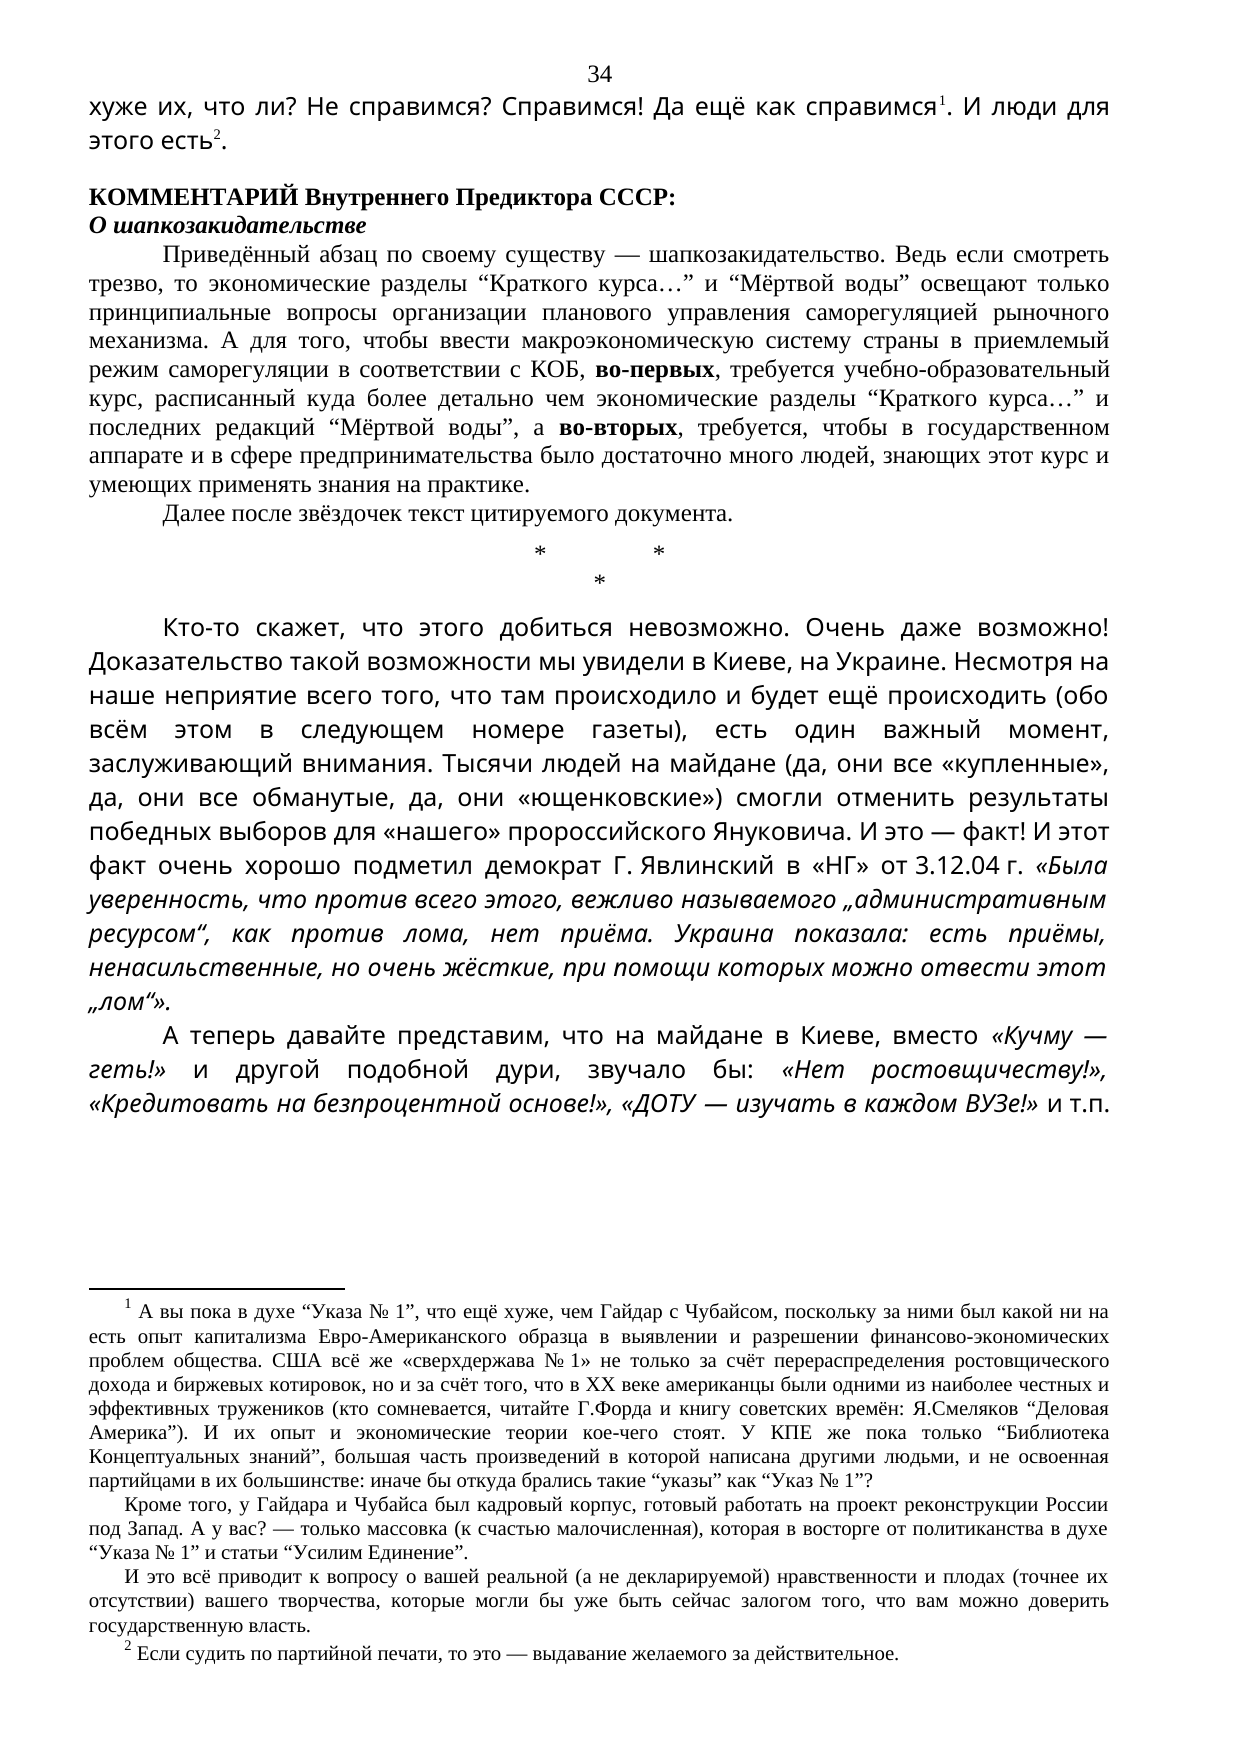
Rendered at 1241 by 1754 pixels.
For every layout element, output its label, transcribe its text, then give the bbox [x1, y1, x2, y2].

text * * * [89, 539, 1110, 597]
text А теперь давайте представим, что на майдане в Киеве, вместо «Кучму — геть!» и другой подобной дури, звучало бы: «Нет ростовщичеству!», «Кредитовать на безпроцентной основе!», «ДОТУ — изучать в каждом ВУЗе!» и т.п. [89, 1018, 1110, 1154]
text Кроме того, у Гайдара и Чубайса был кадровый корпус, готовый работать на проект реконструкции России под Запад. А у вас? — только массовка (к счастью малочисленная), которая в восторге от политиканства в духе “Указа № 1” и статьи “Усилим Единение”. [89, 1492, 1110, 1564]
text КОММЕНТАРИЙ Внутреннего Предиктора СССР: О шапкозакидательстве [89, 182, 1110, 239]
text Кто-то скажет, что этого добиться невозможно. Очень даже возможно! Доказательство такой возможности мы увидели в Киеве, на Украине. Несмотря на наше неприятие всего того, что там происходило и будет ещё происходить (обо всём этом в следующем номере газеты), есть один важный момент, заслуживающий внимания. Тысячи людей на майдане (да, они все «купленные», да, они все обманутые, да, они «ющенковские») смогли отменить результаты победных выборов для «нашего» пророссийского Януковича. И это — факт! И этот факт очень хорошо подметил демократ Г. Явлинский в «НГ» от 3.12.04 г. «Была уверенность, что против всего этого, вежливо называемого „административным ресурсом“, как против лома, нет приёма. Украина показала: есть приёмы, ненасильственные, но очень жёсткие, при помощи которых можно отвести этот „лом“». [89, 609, 1110, 1018]
text И это всё приводит к вопросу о вашей реальной (а не декларируемой) нравственности и плодах (точнее их отсутствии) вашего творчества, которые могли бы уже быть сейчас залогом того, что вам можно доверить государственную власть. [89, 1564, 1110, 1637]
text Если судить по партийной печати, то это — выдавание желаемого за действительное. [89, 1637, 1110, 1665]
text хуже их, что ли? Не справимся? Справимся! Да ещё как справимся. И люди для этого есть. [89, 89, 1110, 157]
text Приведённый абзац по своему существу — шапкозакидательство. Ведь если смотреть трезво, то экономические разделы “Краткого курса…” и “Мёртвой воды” освещают только принципиальные вопросы организации планового управления саморегуляцией рыночного механизма. А для того, чтобы ввести макроэкономическую систему страны в приемлемый режим саморегуляции в соответствии с КОБ, во-первых, требуется учебно-образовательный курс, расписанный куда более детально чем экономические разделы “Краткого курса…” и последних редакций “Мёртвой воды”, а во-вторых, требуется, чтобы в государственном аппарате и в сфере предпринимательства было достаточно много людей, знающих этот курс и умеющих применять знания на практике. [89, 239, 1110, 498]
text А вы пока в духе “Указа № 1”, что ещё хуже, чем Гайдар с Чубайсом, поскольку за ними был какой ни на есть опыт капитализма Евро-Американского образца в выявлении и разрешении финансово-экономических проблем общества. США всё же «сверхдержава № 1» не только за счёт перераспределения ростовщического дохода и биржевых котировок, но и за счёт того, что в ХХ веке американцы были одними из наиболее честных и эффективных тружеников (кто сомневается, читайте Г.Форда и книгу советских времён: Я.Смеляков “Деловая Америка”). И их опыт и экономические теории кое-чего стоят. У КПЕ же пока только “Библиотека Концептуальных знаний”, большая часть произведений в которой написана другими людьми, и не освоенная партийцами в их большинстве: иначе бы откуда брались такие “указы” как “Указ № 1”? [89, 1295, 1110, 1492]
text Далее после звёздочек текст цитируемого документа. [89, 498, 1110, 527]
